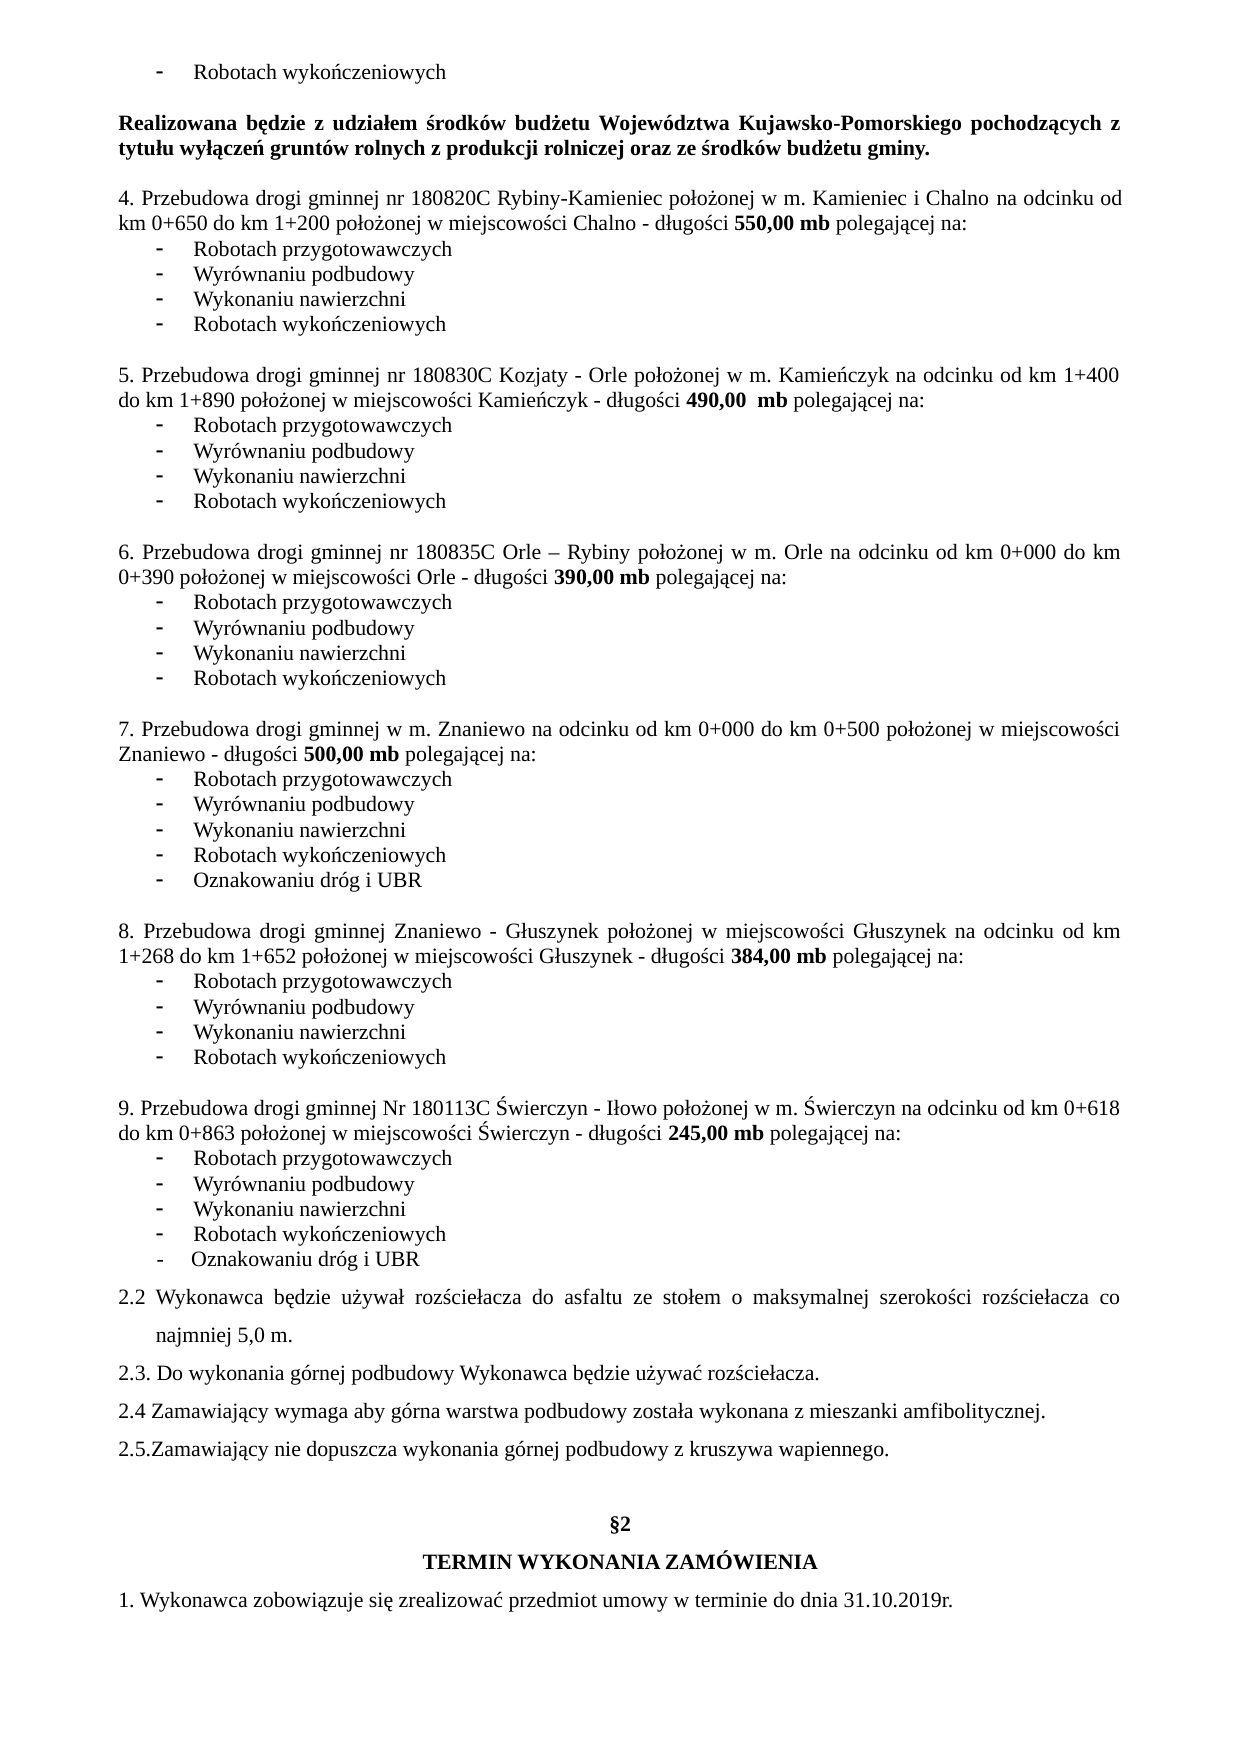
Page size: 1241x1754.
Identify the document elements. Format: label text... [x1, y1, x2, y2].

list Robotach wykończeniowych [156, 1221, 1122, 1246]
text 7. Przebudowa drogi gminnej w m. Znaniewo na odcinku od km 0+000 do km 0+500 położonej w miejscowości Znaniewo - długości 500,00 mb polegającej na: [118, 716, 1122, 766]
list Robotach wykończeniowych [156, 59, 1122, 84]
list Wykonaniu nawierzchni [156, 640, 1122, 665]
list Robotach wykończeniowych [156, 1044, 1122, 1069]
list Robotach wykończeniowych [156, 311, 1122, 337]
list Robotach przygotowawczych [156, 1145, 1122, 1171]
list Robotach przygotowawczych [156, 412, 1122, 438]
text TERMIN WYKONANIA ZAMÓWIENIA [118, 1549, 1122, 1574]
text 8. Przebudowa drogi gminnej Znaniewo - Głuszynek położonej w miejscowości Głuszynek na odcinku od km 1+268 do km 1+652 położonej w miejscowości Głuszynek - długości 384,00 mb polegającej na: [118, 918, 1122, 968]
list Wykonaniu nawierzchni [156, 1019, 1122, 1044]
list Wyrównaniu podbudowy [156, 791, 1122, 817]
text 6. Przebudowa drogi gminnej nr 180835C Orle – Rybiny położonej w m. Orle na odcinku od km 0+000 do km 0+390 położonej w miejscowości Orle - długości 390,00 mb polegającej na: [118, 539, 1122, 589]
list Wykonaniu nawierzchni [156, 463, 1122, 488]
list Wykonaniu nawierzchni [156, 286, 1122, 311]
list Wykonaniu nawierzchni [156, 1196, 1122, 1221]
list Robotach przygotowawczych [156, 766, 1122, 791]
text 1. Wykonawca zobowiązuje się zrealizować przedmiot umowy w terminie do dnia 31.10.2019r. [118, 1587, 1122, 1612]
list Wyrównaniu podbudowy [156, 614, 1122, 640]
text 2.2 Wykonawca będzie używał rozściełacza do asfaltu ze stołem o maksymalnej szerokości rozściełacza co najmniej 5,0 m. [118, 1284, 1122, 1347]
text §2 [118, 1511, 1122, 1536]
list Robotach wykończeniowych [156, 488, 1122, 514]
list Robotach wykończeniowych [156, 665, 1122, 691]
text 2.5.Zamawiający nie dopuszcza wykonania górnej podbudowy z kruszywa wapiennego. [118, 1436, 1122, 1461]
text 9. Przebudowa drogi gminnej Nr 180113C Świerczyn - Iłowo położonej w m. Świerczyn na odcinku od km 0+618 do km 0+863 położonej w miejscowości Świerczyn - długości 245,00 mb polegającej na: [118, 1095, 1122, 1145]
list Wyrównaniu podbudowy [156, 261, 1122, 286]
list Robotach przygotowawczych [156, 236, 1122, 261]
list Wyrównaniu podbudowy [156, 438, 1122, 463]
text 5. Przebudowa drogi gminnej nr 180830C Kozjaty - Orle położonej w m. Kamieńczyk na odcinku od km 1+400 do km 1+890 położonej w miejscowości Kamieńczyk - długości 490,00 mb polegającej na: [118, 362, 1122, 412]
text - Oznakowaniu dróg i UBR [118, 1246, 1122, 1272]
list Robotach przygotowawczych [156, 968, 1122, 994]
list Robotach wykończeniowych [156, 842, 1122, 867]
text 4. Przebudowa drogi gminnej nr 180820C Rybiny-Kamieniec położonej w m. Kamieniec i Chalno na odcinku od km 0+650 do km 1+200 położonej w miejscowości Chalno - długości 550,00 mb polegającej na: [118, 185, 1122, 236]
text Realizowana będzie z udziałem środków budżetu Województwa Kujawsko-Pomorskiego pochodzących z tytułu wyłączeń gruntów rolnych z produkcji rolniczej oraz ze środków budżetu gminy. [118, 109, 1122, 160]
text 2.4 Zamawiający wymaga aby górna warstwa podbudowy została wykonana z mieszanki amfibolitycznej. [118, 1398, 1122, 1423]
list Robotach przygotowawczych [156, 589, 1122, 614]
list Oznakowaniu dróg i UBR [156, 867, 1122, 893]
text 2.3. Do wykonania górnej podbudowy Wykonawca będzie używać rozściełacza. [118, 1360, 1122, 1385]
list Wykonaniu nawierzchni [156, 817, 1122, 842]
list Wyrównaniu podbudowy [156, 994, 1122, 1019]
list Wyrównaniu podbudowy [156, 1171, 1122, 1196]
